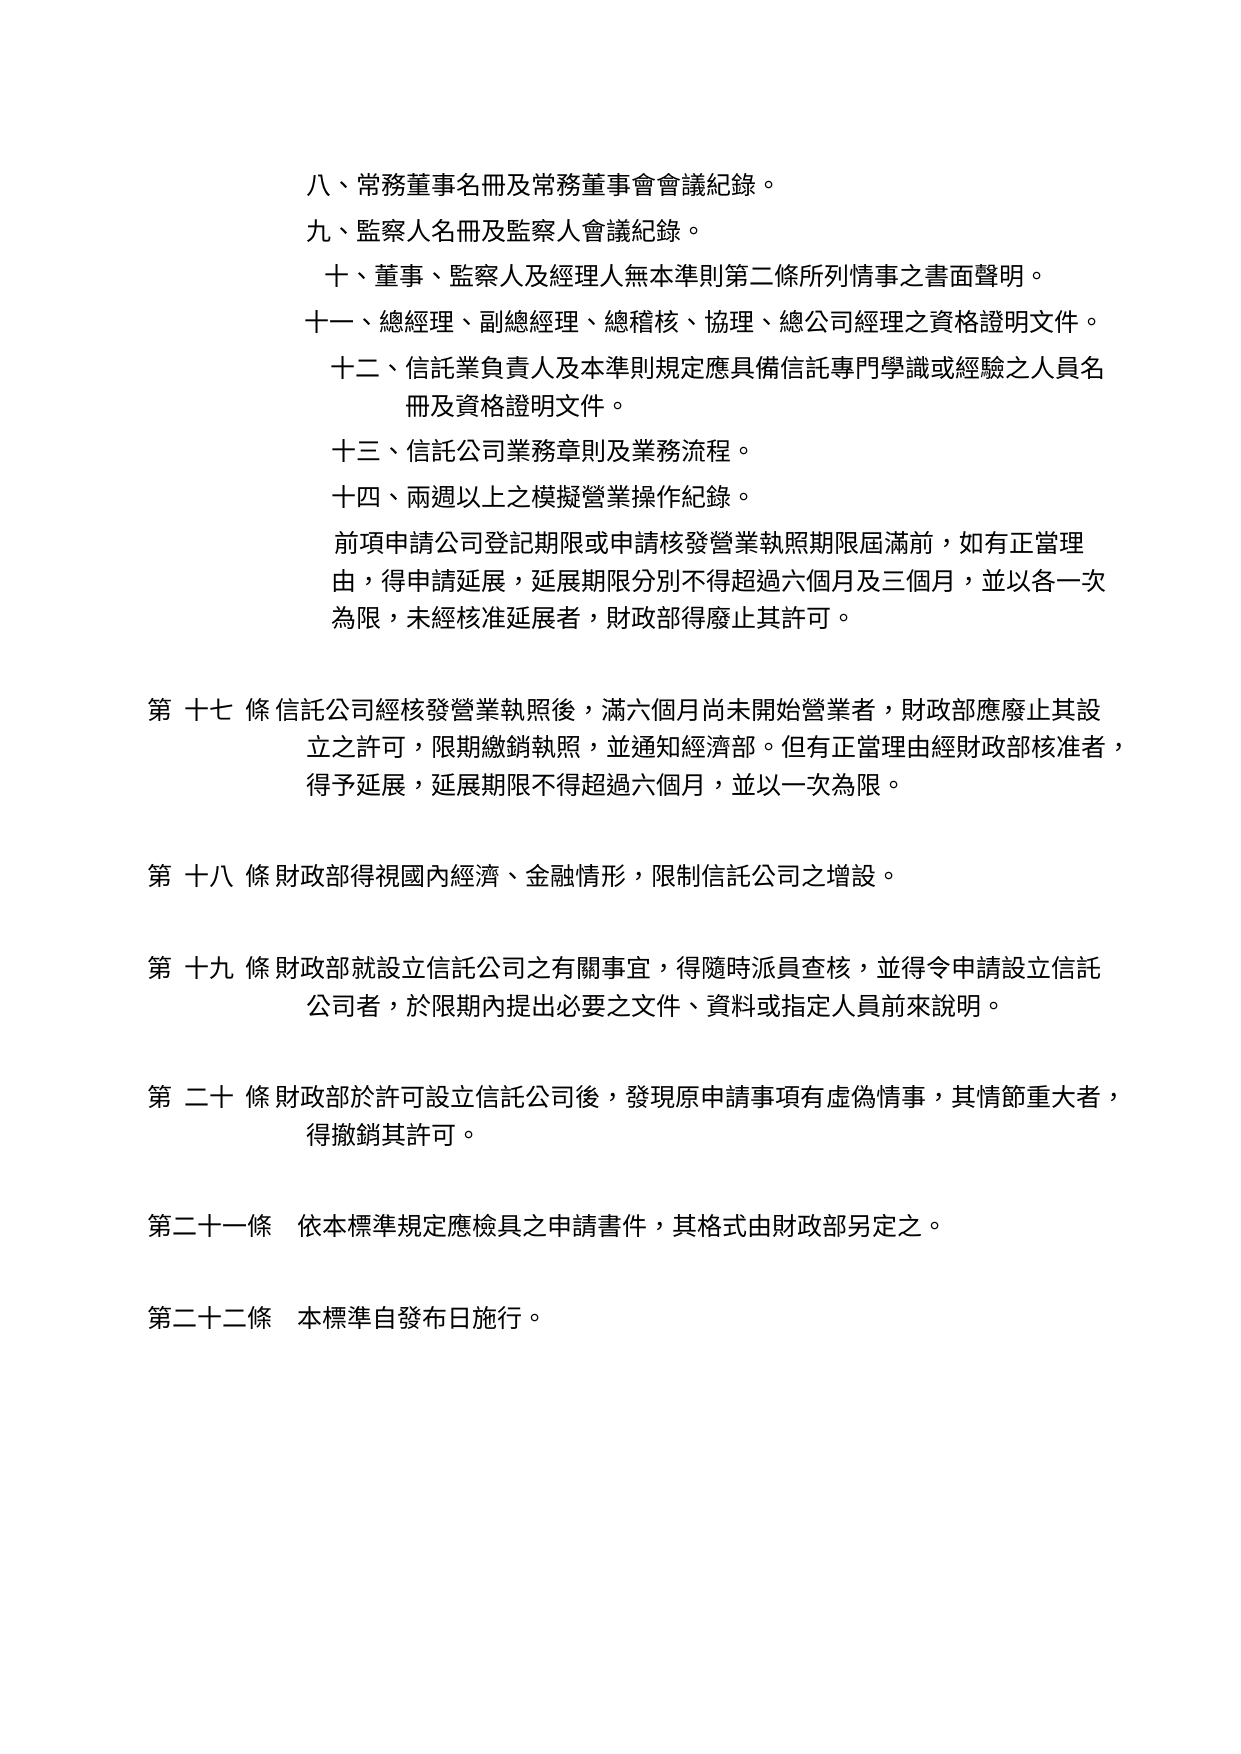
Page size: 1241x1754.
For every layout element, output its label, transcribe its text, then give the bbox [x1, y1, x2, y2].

text 第 十八 條 財政部得視國內經濟、金融情形，限制信託公司之增設。 [148, 856, 1107, 894]
text 十三、信託公司業務章則及業務流程。 [331, 431, 1107, 469]
text 第 十九 條 財政部就設立信託公司之有關事宜，得隨時派員查核，並得令申請設立信託公司者，於限期內提出必要之文件、資料或指定人員前來說明。 [148, 948, 1107, 1023]
text 十、董事、監察人及經理人無本準則第二條所列情事之書面聲明。 [266, 256, 1107, 294]
text 第 二十 條 財政部於許可設立信託公司後，發現原申請事項有虛偽情事，其情節重大者，得撤銷其許可。 [148, 1077, 1107, 1152]
text 十二、信託業負責人及本準則規定應具備信託專門學識或經驗之人員名冊及資格證明文件。 [330, 348, 1107, 423]
text 十四、兩週以上之模擬營業操作紀錄。 [331, 477, 1107, 514]
text 第二十一條 依本標準規定應檢具之申請書件，其格式由財政部另定之。 [148, 1206, 1107, 1244]
text 前項申請公司登記期限或申請核發營業執照期限屆滿前，如有正當理由，得申請延展，延展期限分別不得超過六個月及三個月，並以各一次為限，未經核准延展者，財政部得廢止其許可。 [331, 523, 1107, 635]
text 八、常務董事名冊及常務董事會會議紀錄。 [306, 164, 1107, 202]
text 九、監察人名冊及監察人會議紀錄。 [306, 210, 1107, 248]
text 第二十二條 本標準自發布日施行。 [148, 1298, 1107, 1335]
text 十一、總經理、副總經理、總稽核、協理、總公司經理之資格證明文件。 [281, 302, 1107, 339]
text 第 十七 條 信託公司經核發營業執照後，滿六個月尚未開始營業者，財政部應廢止其設立之許可，限期繳銷執照，並通知經濟部。但有正當理由經財政部核准者，得予延展，延展期限不得超過六個月，並以一次為限。 [148, 689, 1107, 802]
